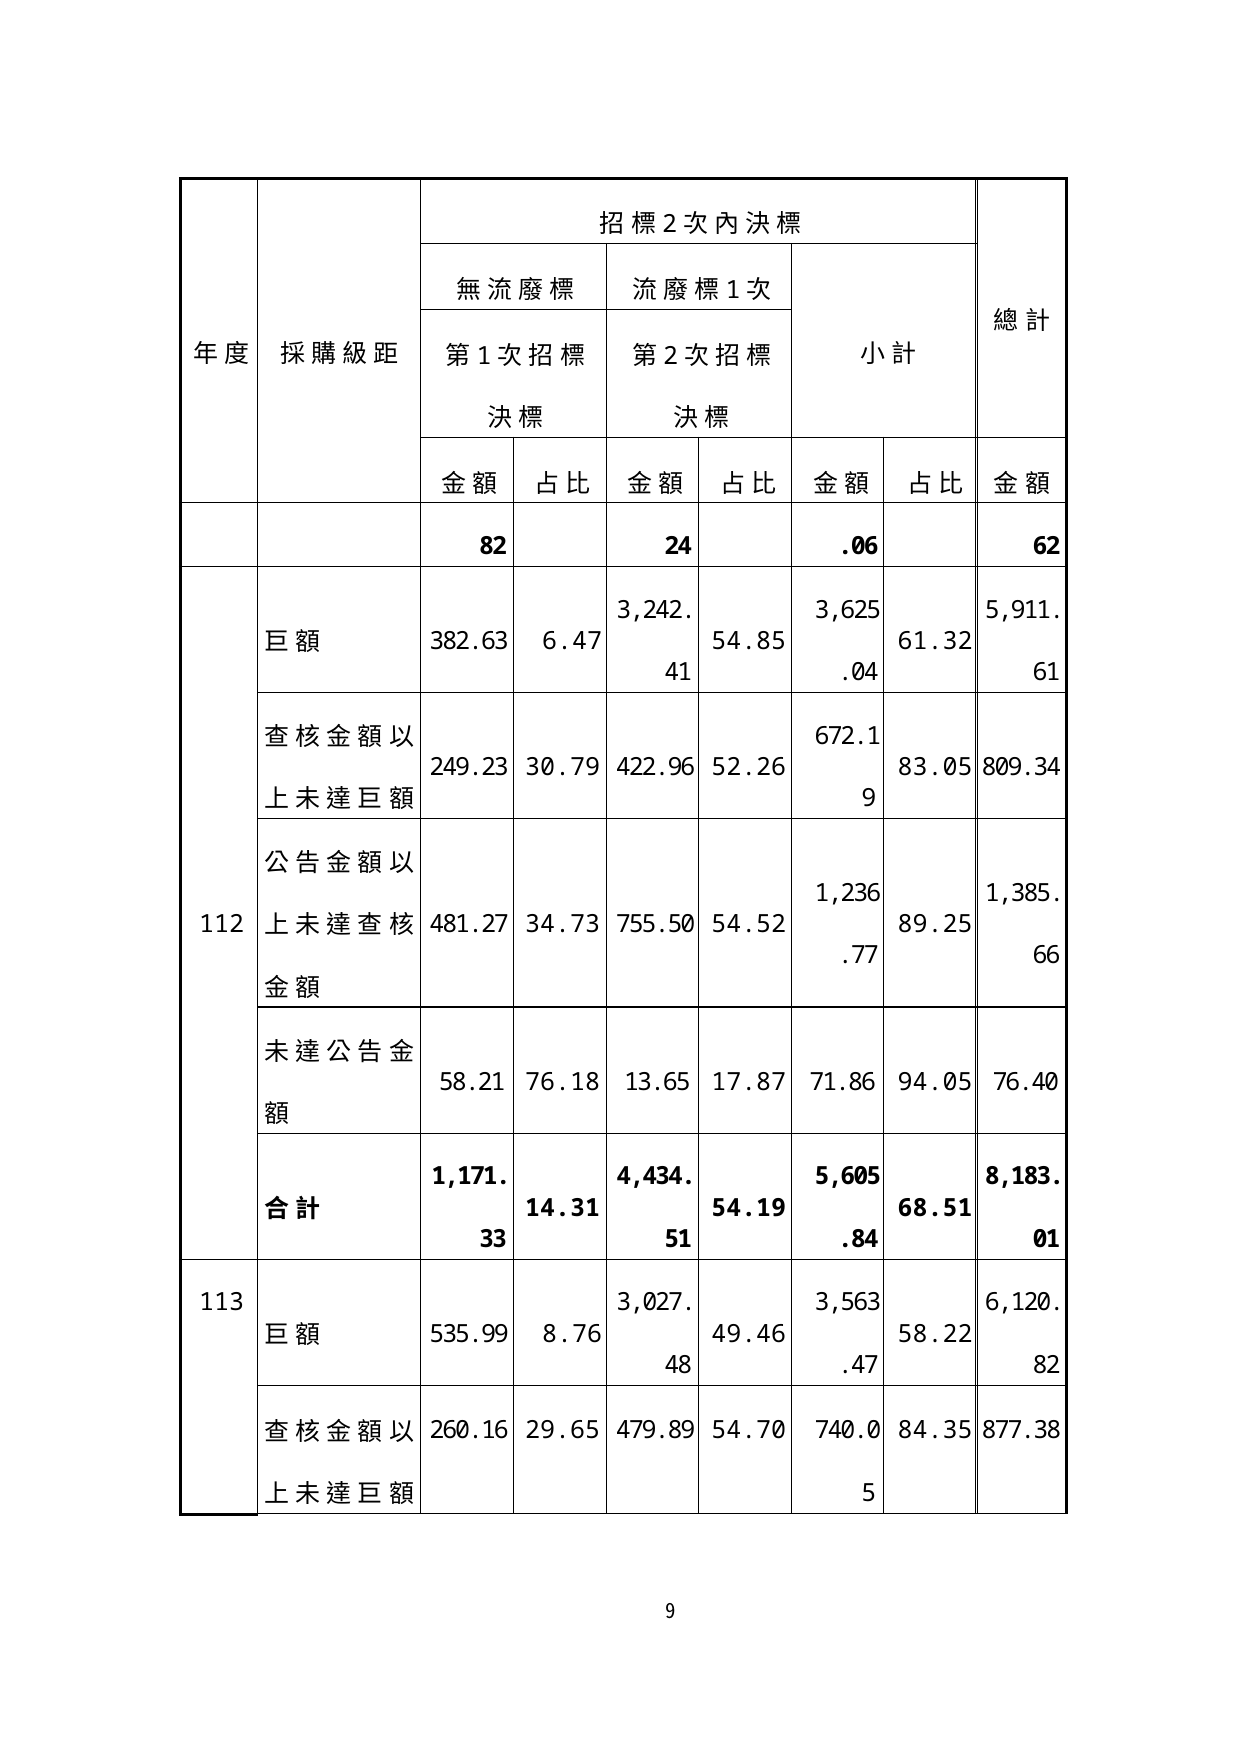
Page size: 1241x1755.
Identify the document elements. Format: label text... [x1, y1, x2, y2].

table_cell 第2次招標決標 [607, 310, 791, 437]
table_cell 8.76 [514, 1260, 606, 1384]
table_cell 5,605.84 [792, 1134, 883, 1258]
table_header 年度 [182, 180, 257, 502]
table_cell 113 [182, 1260, 257, 1513]
table_cell 422.96 [607, 693, 698, 818]
table_cell 金額 [792, 438, 883, 502]
table_cell 流廢標1次 [607, 244, 791, 308]
table_cell 76.40 [978, 1008, 1065, 1132]
table_cell 68.51 [884, 1134, 975, 1258]
table_cell 809.34 [978, 693, 1065, 818]
table_cell 8,183.01 [978, 1134, 1065, 1258]
table_cell 672.19 [792, 693, 883, 818]
table_cell 查核金額以上未達巨額 [258, 1386, 420, 1513]
table_cell 481.27 [421, 819, 513, 1006]
table_header 採購級距 [258, 180, 420, 502]
table_cell 260.16 [421, 1386, 513, 1513]
table_cell 1,385.66 [978, 819, 1065, 1006]
table_cell 3,242.41 [607, 567, 698, 692]
table_cell 29.65 [514, 1386, 606, 1513]
table_cell 4,434.51 [607, 1134, 698, 1258]
table_cell 877.38 [978, 1386, 1065, 1513]
table_cell 382.63 [421, 567, 513, 692]
table_cell 52.26 [699, 693, 791, 818]
table_cell 巨額 [258, 1260, 420, 1384]
table_cell 71.86 [792, 1008, 883, 1132]
table_cell 94.05 [884, 1008, 975, 1132]
table_cell 54.52 [699, 819, 791, 1006]
table_cell 占比 [514, 438, 606, 502]
table_cell 占比 [884, 438, 975, 502]
table_cell [258, 503, 420, 566]
table_cell 17.87 [699, 1008, 791, 1132]
table_cell 小計 [792, 244, 975, 437]
table_cell 金額 [978, 438, 1065, 502]
table_cell 61.32 [884, 567, 975, 692]
table_cell [514, 503, 606, 566]
table_cell [699, 503, 791, 566]
table_cell 1,171.33 [421, 1134, 513, 1258]
table_cell 54.70 [699, 1386, 791, 1513]
table_cell 84.35 [884, 1386, 975, 1513]
table_cell 3,625.04 [792, 567, 883, 692]
table_cell 49.46 [699, 1260, 791, 1384]
table_cell 58.22 [884, 1260, 975, 1384]
table_cell 占比 [699, 438, 791, 502]
table_cell 3,563.47 [792, 1260, 883, 1384]
table_cell 62 [978, 503, 1065, 566]
table_cell 金額 [607, 438, 698, 502]
table_cell 76.18 [514, 1008, 606, 1132]
table_cell 479.89 [607, 1386, 698, 1513]
table_cell 13.65 [607, 1008, 698, 1132]
table_cell [884, 503, 975, 566]
table_header 招標2次內決標 [421, 180, 975, 243]
table_cell [182, 503, 257, 566]
table_cell 740.05 [792, 1386, 883, 1513]
table_cell 查核金額以上未達巨額 [258, 693, 420, 818]
table_cell 249.23 [421, 693, 513, 818]
table_cell 24 [607, 503, 698, 566]
table_cell 公告金額以上未達查核金額 [258, 819, 420, 1006]
table_cell 112 [182, 567, 257, 1258]
table_cell 30.79 [514, 693, 606, 818]
table_cell 54.85 [699, 567, 791, 692]
table_cell 755.50 [607, 819, 698, 1006]
table_cell 535.99 [421, 1260, 513, 1384]
table_cell 6.47 [514, 567, 606, 692]
table_cell 巨額 [258, 567, 420, 692]
table_cell 第1次招標決標 [421, 310, 606, 437]
table_cell 58.21 [421, 1008, 513, 1132]
table_cell 合計 [258, 1134, 420, 1258]
table_cell 未達公告金額 [258, 1008, 420, 1132]
table_cell 82 [421, 503, 513, 566]
table_cell 3,027.48 [607, 1260, 698, 1384]
table_cell 無流廢標 [421, 244, 606, 308]
table_cell 34.73 [514, 819, 606, 1006]
table_cell 5,911.61 [978, 567, 1065, 692]
table_cell 54.19 [699, 1134, 791, 1258]
table_cell 1,236.77 [792, 819, 883, 1006]
table_cell 14.31 [514, 1134, 606, 1258]
table_header 總計 [978, 180, 1065, 437]
table_cell 83.05 [884, 693, 975, 818]
table_cell 6,120.82 [978, 1260, 1065, 1384]
table_cell 金額 [421, 438, 513, 502]
table_cell 89.25 [884, 819, 975, 1006]
table_cell .06 [792, 503, 883, 566]
